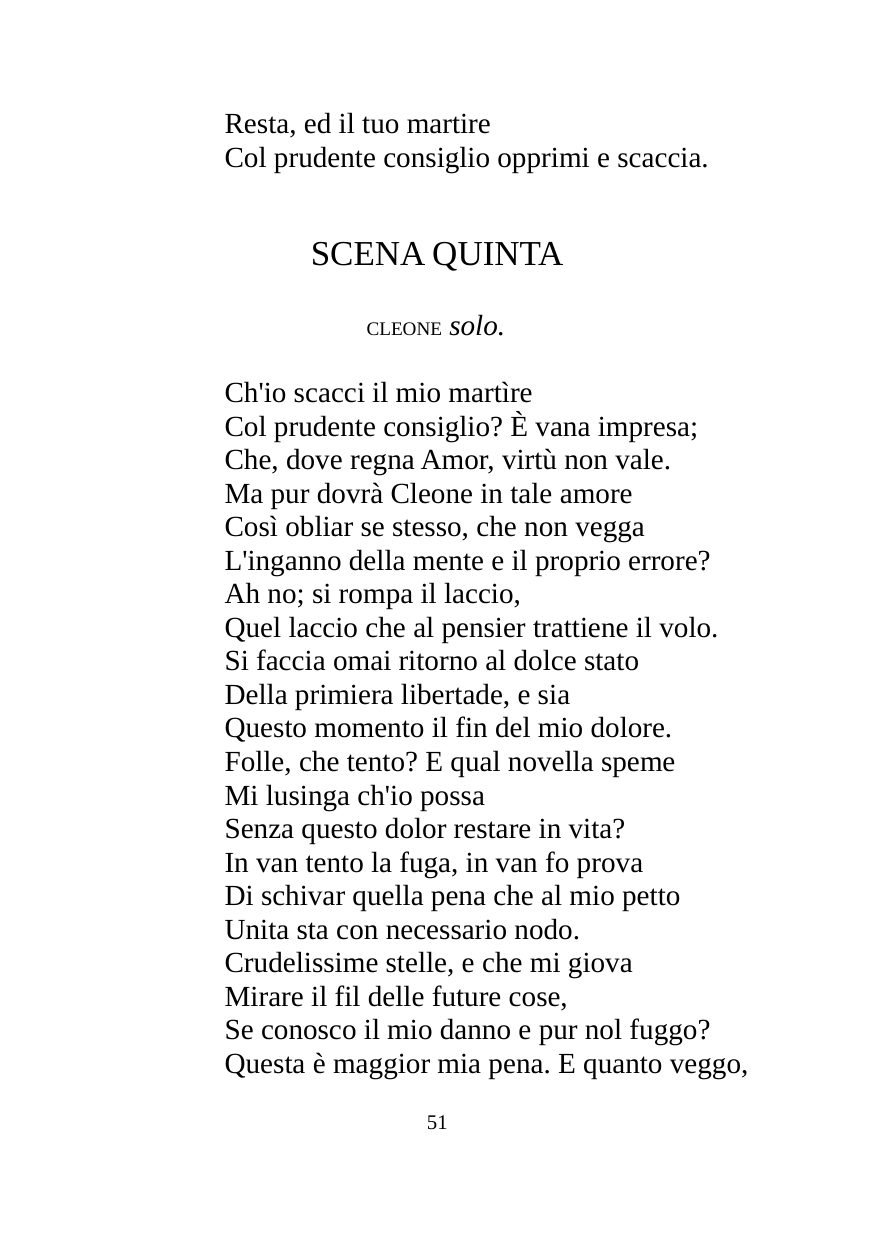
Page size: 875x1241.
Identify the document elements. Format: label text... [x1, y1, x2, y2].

text Unita sta con necessario nodo. [224, 912, 768, 945]
text Di schivar quella pena che al mio petto [224, 878, 768, 912]
text Crudelissime stelle, e che mi giova [224, 945, 768, 979]
text Ma pur dovrà Cleone in tale amore [224, 476, 768, 509]
text Si faccia omai ritorno al dolce stato [224, 643, 768, 677]
text cleone solo. [106, 308, 768, 342]
text Senza questo dolor restare in vita? [224, 811, 768, 845]
text Mirare il fil delle future cose, [224, 979, 768, 1012]
text Questo momento il fin del mio dolore. [224, 711, 768, 744]
text Mi lusinga ch'io possa [224, 778, 768, 811]
text In van tento la fuga, in van fo prova [224, 845, 768, 878]
text Se conosco il mio danno e pur nol fuggo? [224, 1012, 768, 1046]
subtitle SCENA QUINTA [106, 232, 768, 273]
text Che, dove regna Amor, virtù non vale. [224, 442, 768, 476]
text Questa è maggior mia pena. E quanto veggo, [224, 1046, 768, 1079]
text Così obliar se stesso, che non vegga [224, 509, 768, 543]
text Resta, ed il tuo martire [224, 106, 768, 140]
text Ch'io scacci il mio martìre [224, 375, 768, 409]
text Della primiera libertade, e sia [224, 677, 768, 711]
text Ah no; si rompa il laccio, [224, 576, 768, 610]
text Quel laccio che al pensier trattiene il volo. [224, 610, 768, 643]
text L'inganno della mente e il proprio errore? [224, 543, 768, 576]
text Col prudente consiglio opprimi e scaccia. [224, 140, 768, 173]
text Folle, che tento? E qual novella speme [224, 744, 768, 778]
text Col prudente consiglio? È vana impresa; [224, 409, 768, 442]
